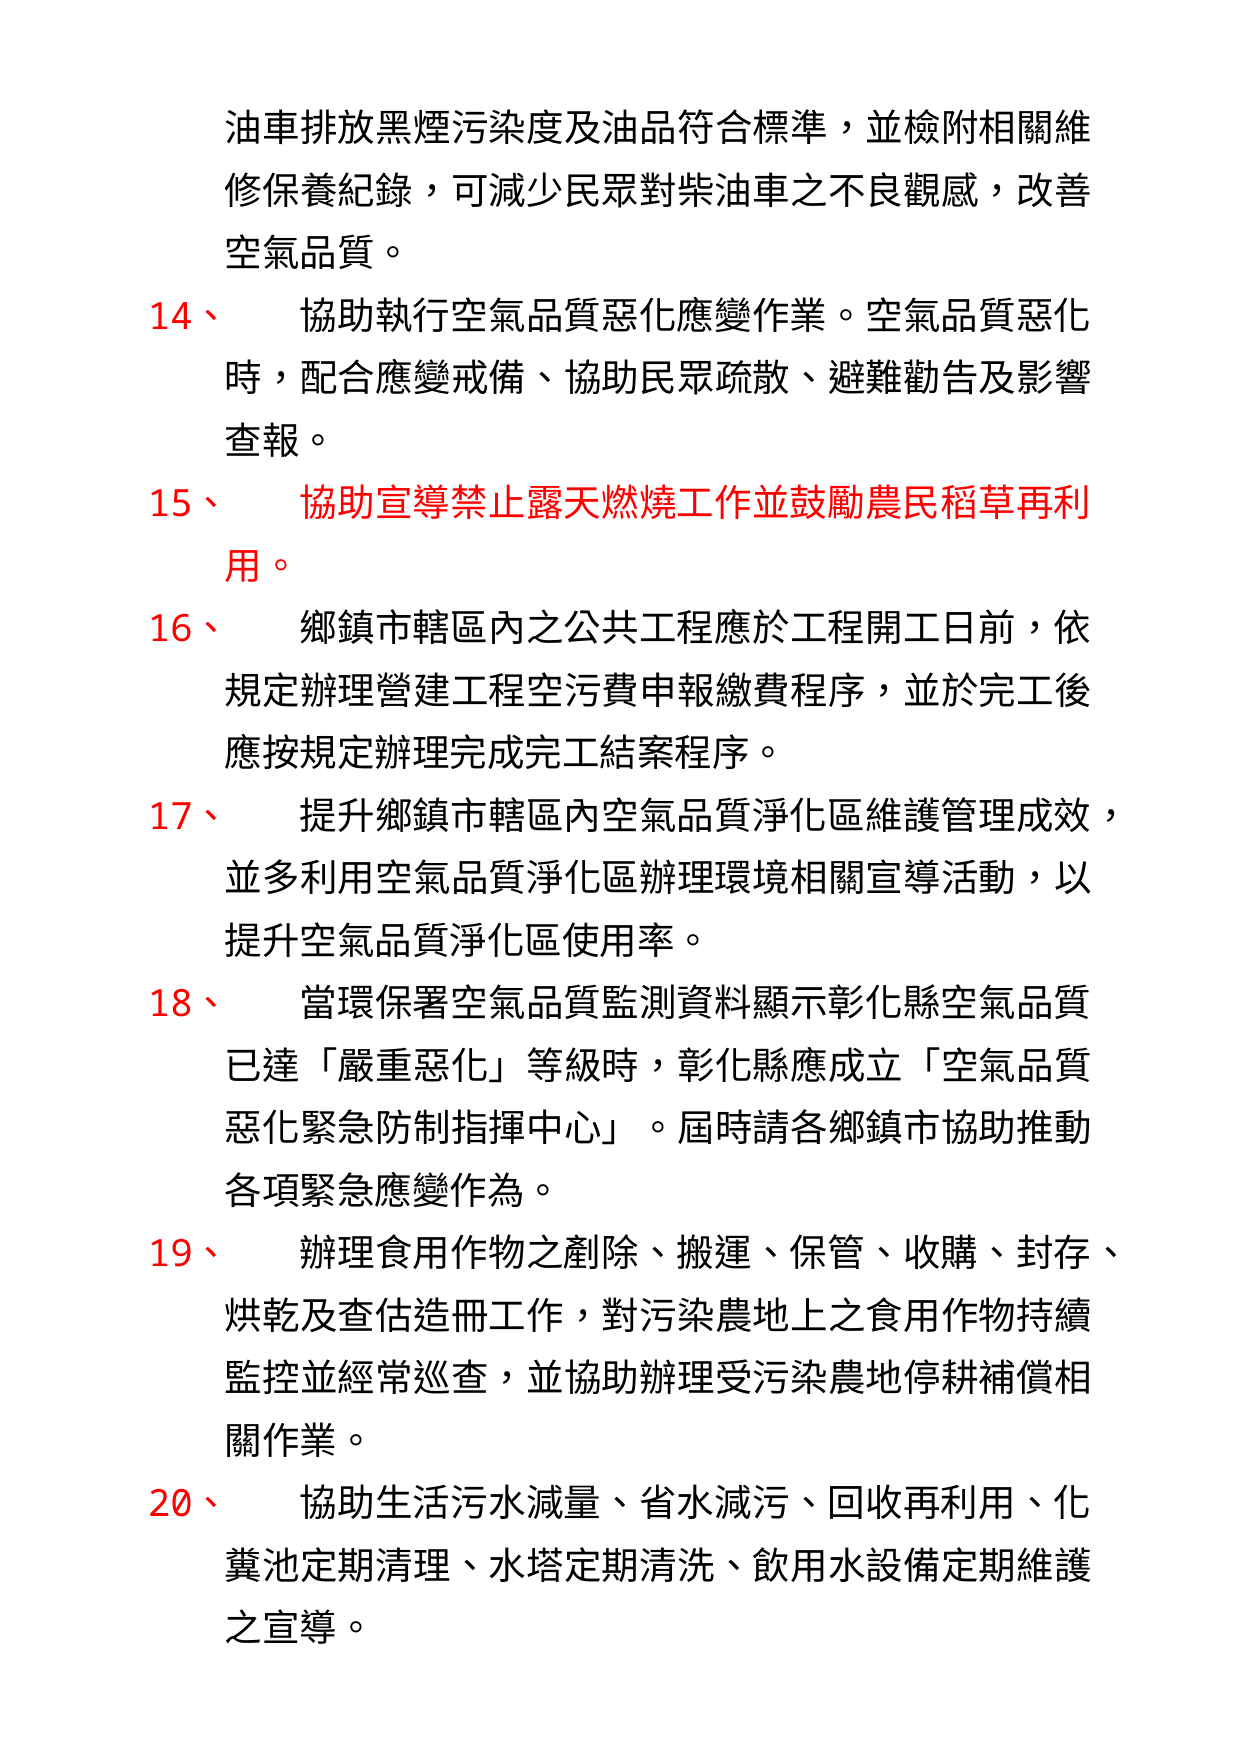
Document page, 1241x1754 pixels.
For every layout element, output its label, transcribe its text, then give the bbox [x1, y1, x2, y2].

list 辦理食用作物之剷除、搬運、保管、收購、封存、烘乾及查估造冊工作，對污染農地上之食用作物持續監控並經常巡查，並協助辦理受污染農地停耕補償相關作業。 [148, 1209, 1092, 1459]
list 協助宣導禁止露天燃燒工作並鼓勵農民稻草再利用。 [148, 459, 1092, 584]
list 當環保署空氣品質監測資料顯示彰化縣空氣品質已達「嚴重惡化」等級時，彰化縣應成立「空氣品質惡化緊急防制指揮中心」。屆時請各鄉鎮市協助推動各項緊急應變作為。 [148, 959, 1092, 1209]
list 油車排放黑煙污染度及油品符合標準，並檢附相關維修保養紀錄，可減少民眾對柴油車之不良觀感，改善空氣品質。 [148, 84, 1092, 271]
list 鄉鎮市轄區內之公共工程應於工程開工日前，依規定辦理營建工程空污費申報繳費程序，並於完工後應按規定辦理完成完工結案程序。 [148, 584, 1092, 771]
list 協助生活污水減量、省水減污、回收再利用、化糞池定期清理、水塔定期清洗、飲用水設備定期維護之宣導。 [148, 1459, 1092, 1646]
list 協助執行空氣品質惡化應變作業。空氣品質惡化時，配合應變戒備、協助民眾疏散、避難勸告及影響查報。 [148, 271, 1092, 459]
list 提升鄉鎮市轄區內空氣品質淨化區維護管理成效，並多利用空氣品質淨化區辦理環境相關宣導活動，以提升空氣品質淨化區使用率。 [148, 771, 1092, 959]
